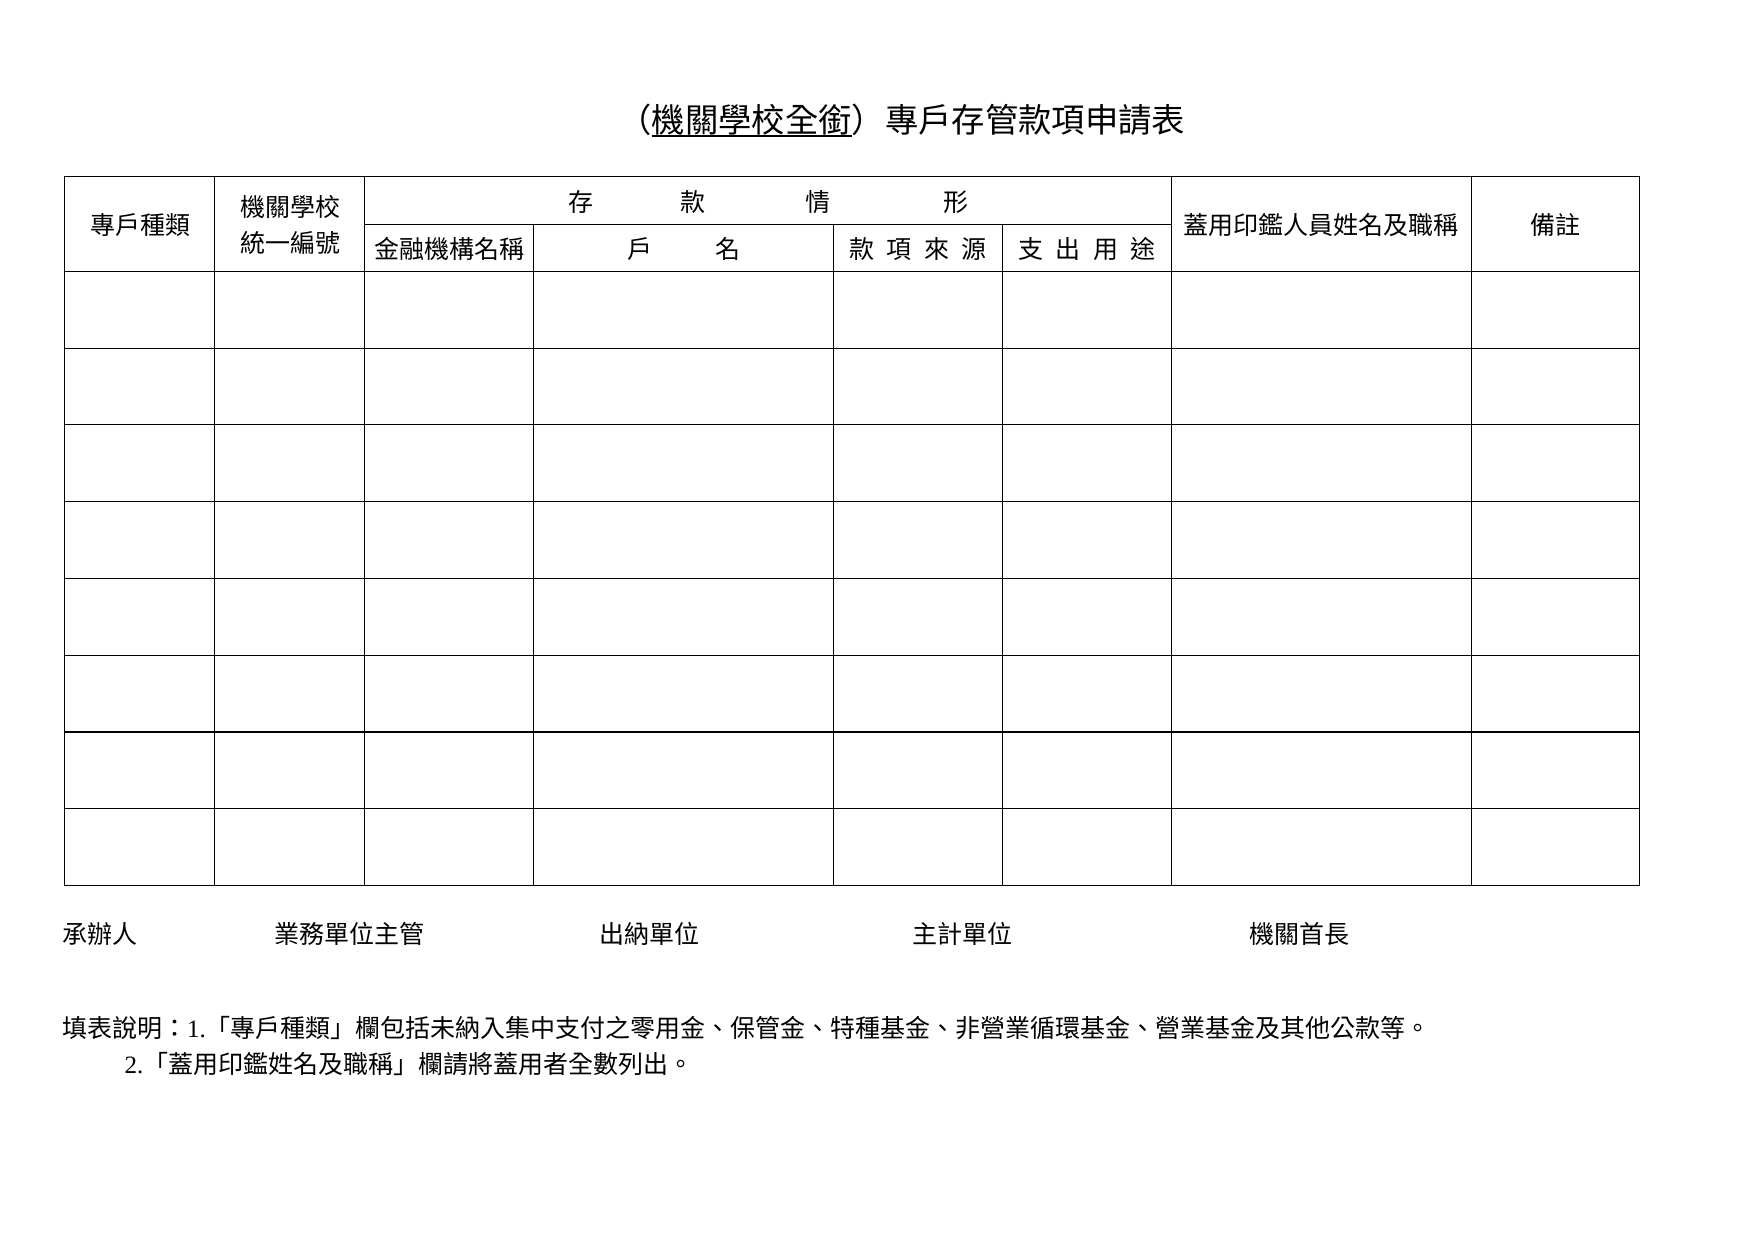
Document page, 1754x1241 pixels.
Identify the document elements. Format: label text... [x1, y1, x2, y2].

table_cell [215, 809, 364, 885]
table_cell [834, 425, 1002, 501]
text （機關學校全銜）專戶存管款項申請表 [118, 94, 1636, 142]
table_header 機關學校 統一編號 [215, 177, 364, 271]
text 承辦人 業務單位主管 出納單位 主計單位 機關首長 [62, 915, 1636, 951]
table_cell [1172, 272, 1471, 347]
table_header 蓋用印鑑人員姓名及職稱 [1172, 177, 1471, 271]
table_cell [65, 733, 214, 808]
table_cell [215, 656, 364, 731]
table_cell [834, 272, 1002, 347]
table_cell [1003, 272, 1171, 347]
table_cell 款 項 來 源 [834, 225, 1002, 271]
table_cell [65, 349, 214, 424]
table_cell [215, 579, 364, 654]
table_cell [534, 579, 833, 654]
table_cell [1172, 579, 1471, 654]
table_header 專戶種類 [65, 177, 214, 271]
table_cell [834, 579, 1002, 654]
table_cell 戶 名 [534, 225, 833, 271]
table_cell [1472, 502, 1639, 578]
table_cell [215, 349, 364, 424]
text 2.「蓋用印鑑姓名及職稱」欄請將蓋用者全數列出。 [62, 1045, 1636, 1081]
table_cell [65, 502, 214, 578]
table_cell [534, 272, 833, 347]
table_cell 金融機構名稱 [365, 225, 533, 271]
table_cell [365, 733, 533, 808]
table_cell [215, 733, 364, 808]
table_cell [1003, 502, 1171, 578]
table_cell [1172, 656, 1471, 731]
table_cell [1172, 733, 1471, 808]
table_cell [1472, 349, 1639, 424]
table_cell [1003, 656, 1171, 731]
table_cell [1172, 349, 1471, 424]
table_cell [215, 425, 364, 501]
table_cell [1003, 579, 1171, 654]
table_cell [834, 656, 1002, 731]
table_cell [1472, 809, 1639, 885]
table_cell [365, 579, 533, 654]
text 填表說明：1.「專戶種類」欄包括未納入集中支付之零用金、保管金、特種基金、非營業循環基金、營業基金及其他公款等。 [62, 1008, 1636, 1045]
table_cell [834, 809, 1002, 885]
table_cell [65, 579, 214, 654]
table_header 備註 [1472, 177, 1639, 271]
table_cell [1003, 733, 1171, 808]
table_header 存 款 情 形 [365, 177, 1171, 223]
table_cell [1172, 809, 1471, 885]
table_cell [65, 656, 214, 731]
table_cell [365, 656, 533, 731]
table_cell [65, 425, 214, 501]
table_cell [1472, 272, 1639, 347]
table_cell [1003, 349, 1171, 424]
table_cell [1003, 425, 1171, 501]
table_cell [534, 809, 833, 885]
table_cell [365, 425, 533, 501]
table_cell [215, 272, 364, 347]
table_cell [1472, 733, 1639, 808]
table_cell [365, 502, 533, 578]
table_cell [65, 809, 214, 885]
table_cell [534, 425, 833, 501]
table_cell [365, 809, 533, 885]
table_cell [1472, 425, 1639, 501]
table_cell [834, 733, 1002, 808]
table_cell [365, 349, 533, 424]
table_cell [365, 272, 533, 347]
table_cell [534, 349, 833, 424]
table_cell [1472, 579, 1639, 654]
table_cell [1003, 809, 1171, 885]
table_cell [834, 349, 1002, 424]
table_cell [215, 502, 364, 578]
table_cell 支 出 用 途 [1003, 225, 1171, 271]
table_cell [834, 502, 1002, 578]
table_cell [534, 656, 833, 731]
table_cell [65, 272, 214, 347]
table_cell [534, 733, 833, 808]
table_cell [1472, 656, 1639, 731]
table_cell [534, 502, 833, 578]
table_cell [1172, 425, 1471, 501]
table_cell [1172, 502, 1471, 578]
